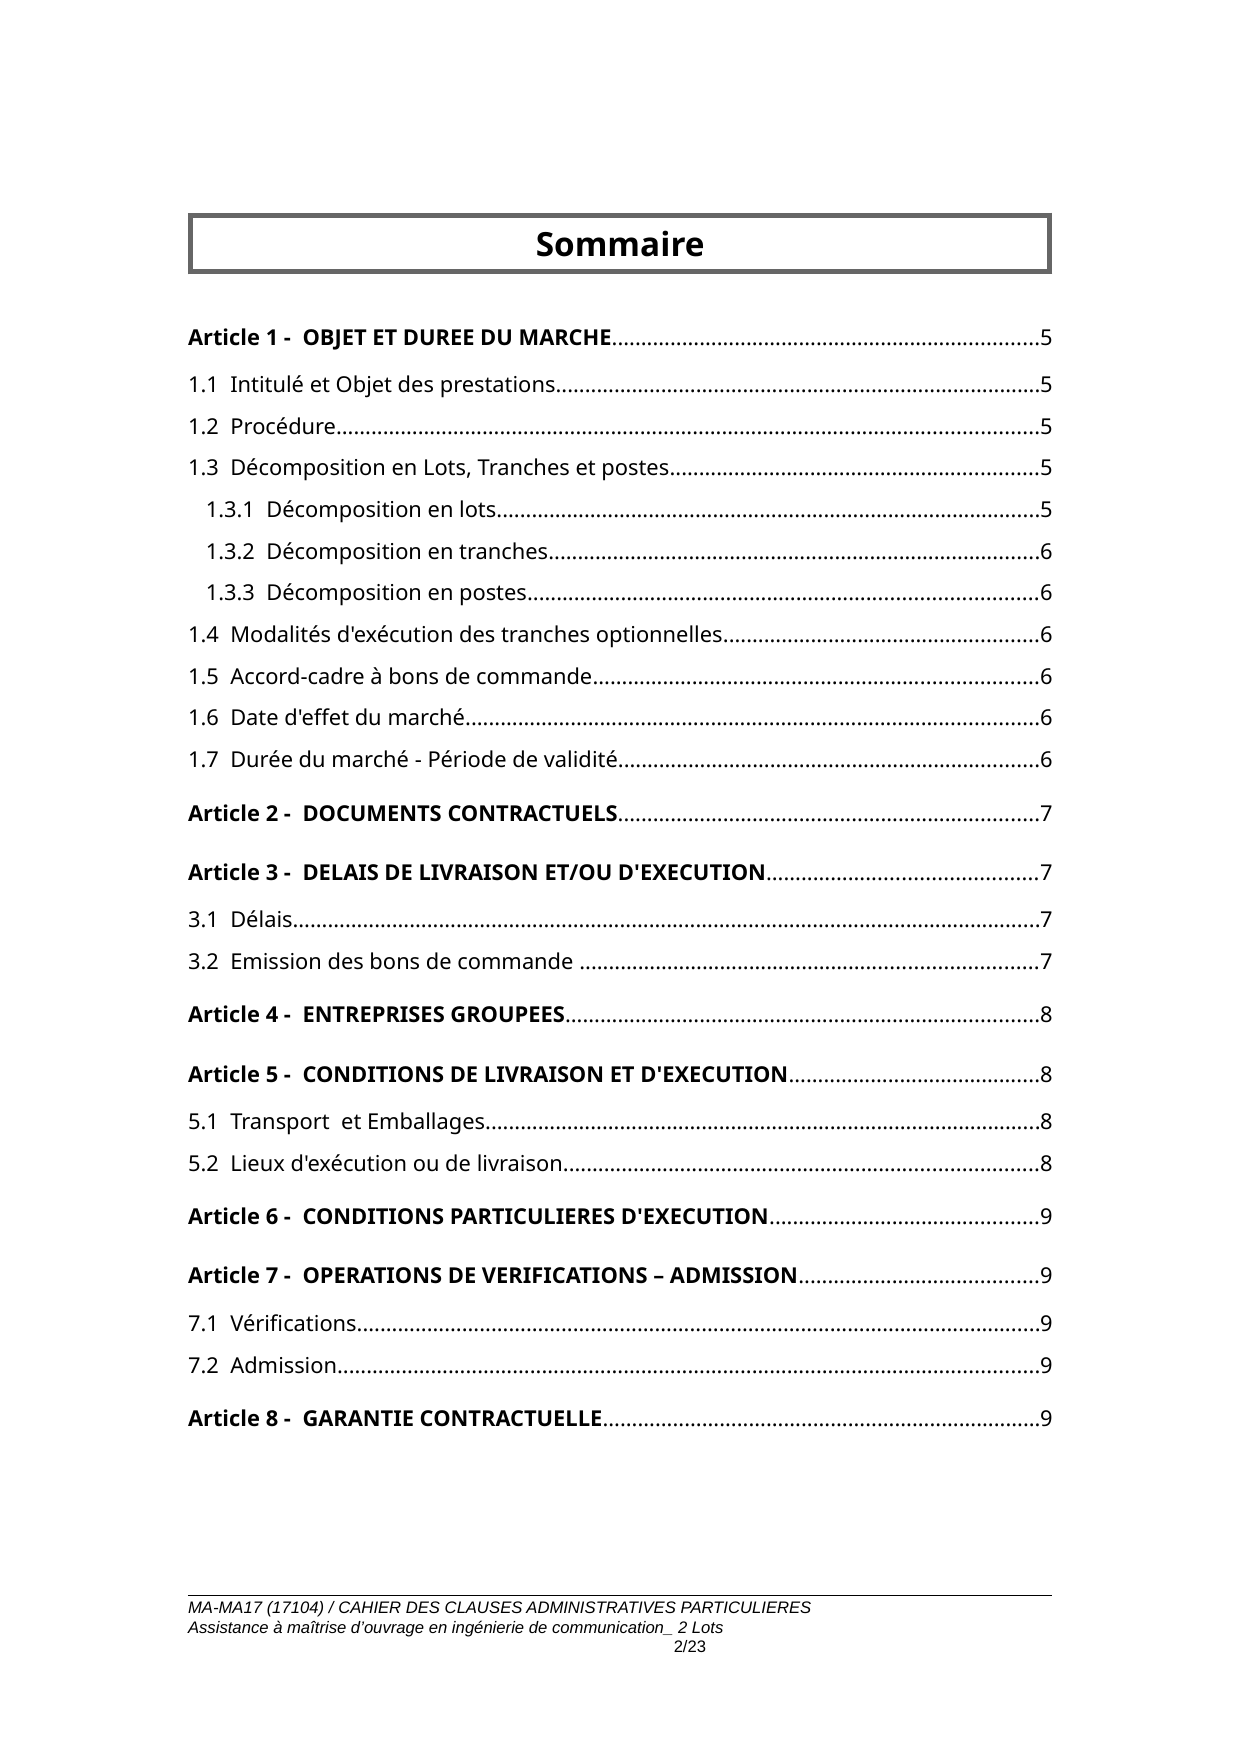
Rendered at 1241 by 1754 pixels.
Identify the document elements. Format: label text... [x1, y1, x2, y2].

text Article 8 - GARANTIE CONTRACTUELLE 9 [188, 1403, 1052, 1433]
text 1.4 Modalités d'exécution des tranches optionnelles 6 [188, 619, 1052, 649]
text Article 1 - OBJET ET DUREE DU MARCHE 5 [188, 322, 1052, 351]
subtitle Sommaire [193, 218, 1047, 269]
text 1.2 Procédure 5 [188, 411, 1052, 441]
text 1.7 Durée du marché - Période de validité 6 [188, 744, 1052, 774]
text 3.1 Délais 7 [188, 904, 1052, 934]
text Article 7 - OPERATIONS DE VERIFICATIONS – ADMISSION 9 [188, 1261, 1052, 1290]
text 7.1 Vérifications 9 [188, 1308, 1052, 1338]
text Article 3 - DELAIS DE LIVRAISON ET/OU D'EXECUTION 7 [188, 857, 1052, 887]
text Article 4 - ENTREPRISES GROUPEES 8 [188, 999, 1052, 1029]
text 1.5 Accord-cadre à bons de commande 6 [188, 661, 1052, 691]
text 5.1 Transport et Emballages 8 [188, 1106, 1052, 1136]
text 1.3.3 Décomposition en postes 6 [206, 577, 1052, 607]
text 5.2 Lieux d'exécution ou de livraison 8 [188, 1148, 1052, 1178]
text Article 6 - CONDITIONS PARTICULIERES D'EXECUTION 9 [188, 1201, 1052, 1231]
text Article 2 - DOCUMENTS CONTRACTUELS 7 [188, 797, 1052, 827]
text 7.2 Admission 9 [188, 1350, 1052, 1379]
text 3.2 Emission des bons de commande 7 [188, 946, 1052, 976]
text 1.3 Décomposition en Lots, Tranches et postes 5 [188, 452, 1052, 482]
text 1.3.2 Décomposition en tranches 6 [206, 536, 1052, 566]
text 1.3.1 Décomposition en lots 5 [206, 494, 1052, 524]
text Article 5 - CONDITIONS DE LIVRAISON ET D'EXECUTION 8 [188, 1059, 1052, 1088]
text 1.6 Date d'effet du marché 6 [188, 702, 1052, 732]
text 1.1 Intitulé et Objet des prestations 5 [188, 369, 1052, 399]
